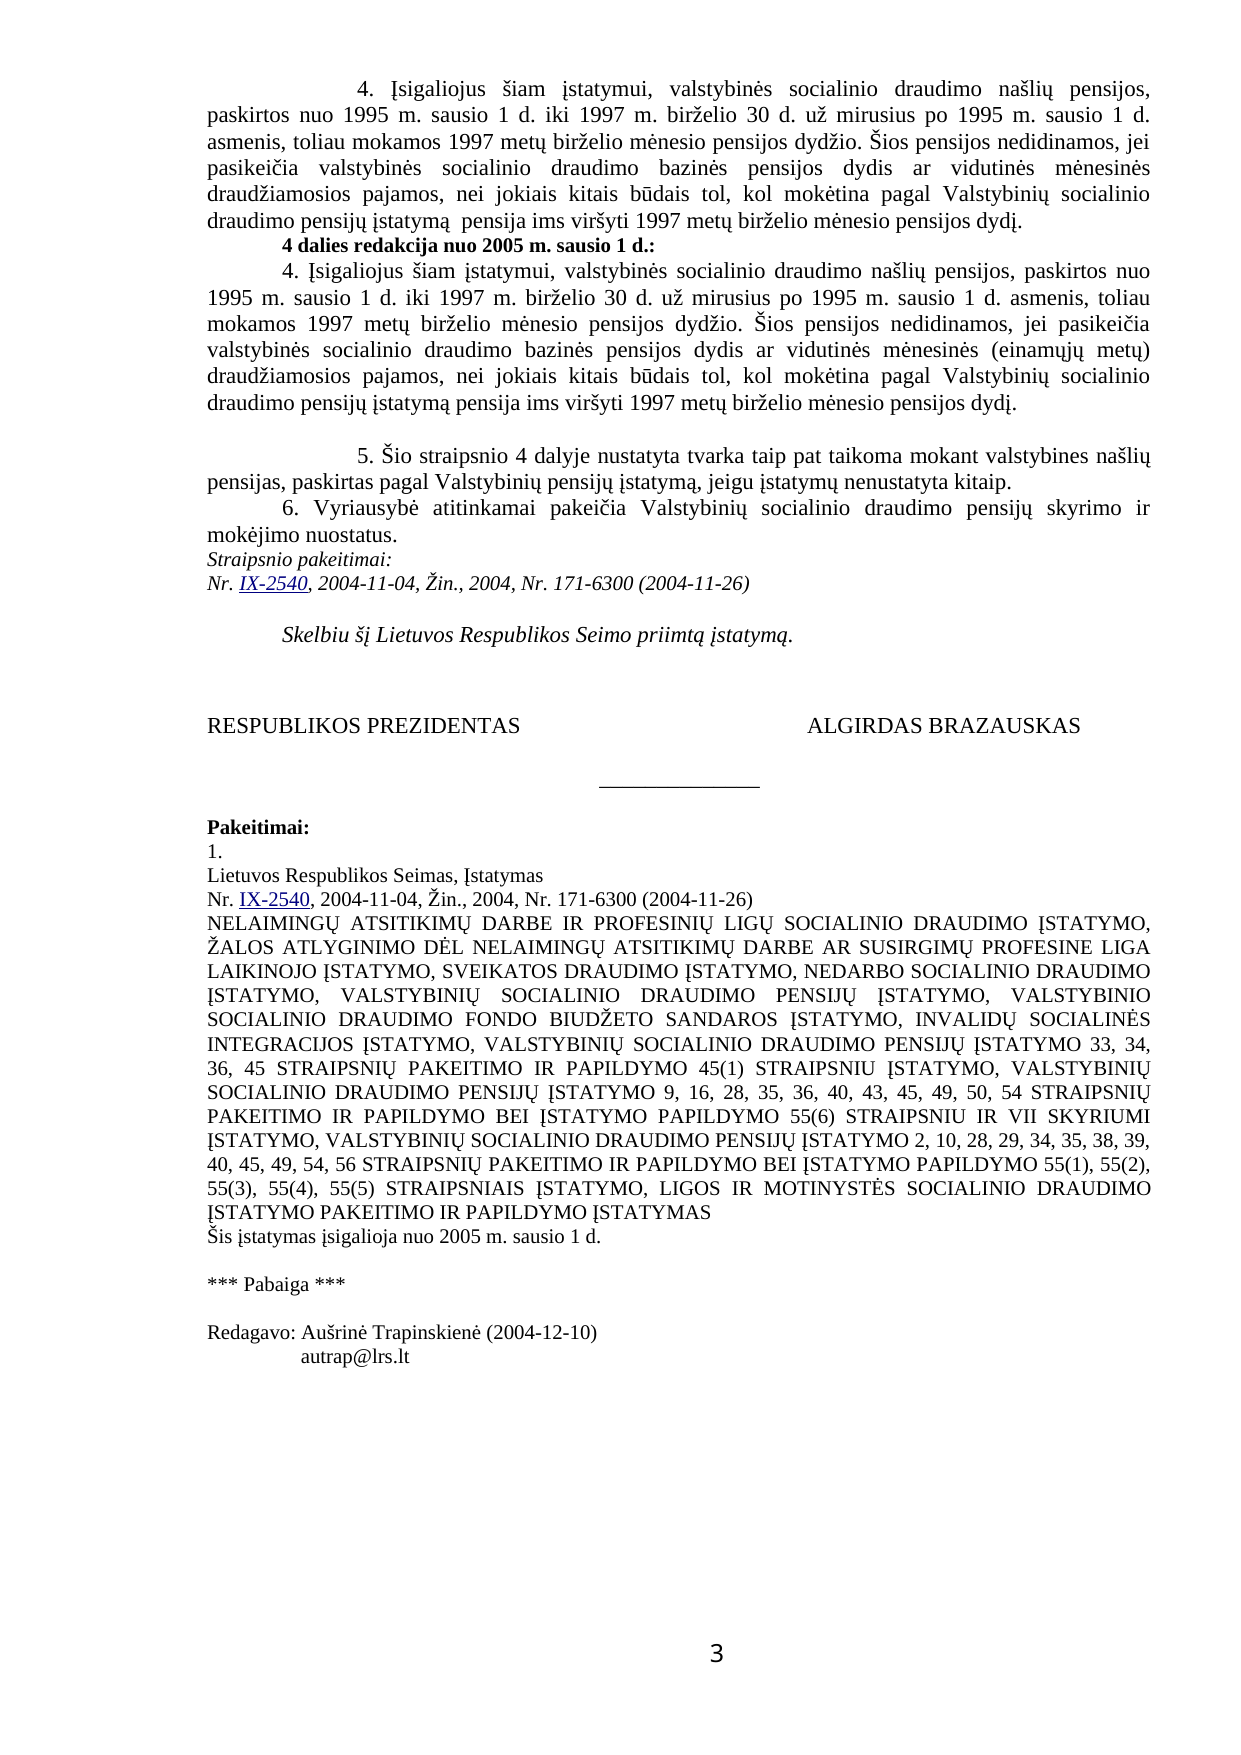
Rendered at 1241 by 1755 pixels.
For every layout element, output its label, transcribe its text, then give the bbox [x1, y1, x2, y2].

text 6. Vyriausybė atitinkamai pakeičia Valstybinių socialinio draudimo pensijų skyrimo ir mokėjimo nuostatus. [207, 494, 1152, 547]
text 5. Šio straipsnio 4 dalyje nustatyta tvarka taip pat taikoma mokant valstybines našlių pensijas, paskirtas pagal Valstybinių pensijų įstatymą, jeigu įstatymų nenustatyta kitaip. [207, 442, 1152, 494]
text NELAIMINGŲ ATSITIKIMŲ DARBE IR PROFESINIŲ LIGŲ SOCIALINIO DRAUDIMO ĮSTATYMO, ŽALOS ATLYGINIMO DĖL NELAIMINGŲ ATSITIKIMŲ DARBE AR SUSIRGIMŲ PROFESINE LIGA LAIKINOJO ĮSTATYMO, SVEIKATOS DRAUDIMO ĮSTATYMO, NEDARBO SOCIALINIO DRAUDIMO ĮSTATYMO, VALSTYBINIŲ SOCIALINIO DRAUDIMO PENSIJŲ ĮSTATYMO, VALSTYBINIO SOCIALINIO DRAUDIMO FONDO BIUDŽETO SANDAROS ĮSTATYMO, INVALIDŲ SOCIALINĖS INTEGRACIJOS ĮSTATYMO, VALSTYBINIŲ SOCIALINIO DRAUDIMO PENSIJŲ ĮSTATYMO 33, 34, 36, 45 STRAIPSNIŲ PAKEITIMO IR PAPILDYMO 45(1) STRAIPSNIU ĮSTATYMO, VALSTYBINIŲ SOCIALINIO DRAUDIMO PENSIJŲ ĮSTATYMO 9, 16, 28, 35, 36, 40, 43, 45, 49, 50, 54 STRAIPSNIŲ PAKEITIMO IR PAPILDYMO BEI ĮSTATYMO PAPILDYMO 55(6) STRAIPSNIU IR VII SKYRIUMI ĮSTATYMO, VALSTYBINIŲ SOCIALINIO DRAUDIMO PENSIJŲ ĮSTATYMO 2, 10, 28, 29, 34, 35, 38, 39, 40, 45, 49, 54, 56 STRAIPSNIŲ PAKEITIMO IR PAPILDYMO BEI ĮSTATYMO PAPILDYMO 55(1), 55(2), 55(3), 55(4), 55(5) STRAIPSNIAIS ĮSTATYMO, LIGOS IR MOTINYSTĖS SOCIALINIO DRAUDIMO ĮSTATYMO PAKEITIMO IR PAPILDYMO ĮSTATYMAS [207, 911, 1152, 1224]
text Skelbiu šį Lietuvos Respublikos Seimo priimtą įstatymą. [207, 622, 1152, 648]
text 4 dalies redakcija nuo 2005 m. sausio 1 d.: [207, 233, 1152, 257]
text Nr. IX-2540, 2004-11-04, Žin., 2004, Nr. 171-6300 (2004-11-26) [207, 571, 1152, 595]
text 4. Įsigaliojus šiam įstatymui, valstybinės socialinio draudimo našlių pensijos, paskirtos nuo 1995 m. sausio 1 d. iki 1997 m. birželio 30 d. už mirusius po 1995 m. sausio 1 d. asmenis, toliau mokamos 1997 metų birželio mėnesio pensijos dydžio. Šios pensijos nedidinamos, jei pasikeičia valstybinės socialinio draudimo bazinės pensijos dydis ar vidutinės mėnesinės draudžiamosios pajamos, nei jokiais kitais būdais tol, kol mokėtina pagal Valstybinių socialinio draudimo pensijų įstatymą pensija ims viršyti 1997 metų birželio mėnesio pensijos dydį. [207, 75, 1152, 233]
text Straipsnio pakeitimai: [207, 547, 1152, 571]
text Lietuvos Respublikos Seimas, Įstatymas [207, 863, 1152, 887]
text Redagavo: Aušrinė Trapinskienė (2004-12-10) [207, 1320, 1152, 1344]
text 4. Įsigaliojus šiam įstatymui, valstybinės socialinio draudimo našlių pensijos, paskirtos nuo 1995 m. sausio 1 d. iki 1997 m. birželio 30 d. už mirusius po 1995 m. sausio 1 d. asmenis, toliau mokamos 1997 metų birželio mėnesio pensijos dydžio. Šios pensijos nedidinamos, jei pasikeičia valstybinės socialinio draudimo bazinės pensijos dydis ar vidutinės mėnesinės (einamųjų metų) draudžiamosios pajamos, nei jokiais kitais būdais tol, kol mokėtina pagal Valstybinių socialinio draudimo pensijų įstatymą pensija ims viršyti 1997 metų birželio mėnesio pensijos dydį. [207, 257, 1152, 415]
text RESPUBLIKOS PREZIDENTAS ALGIRDAS BRAZAUSKAS [207, 712, 1152, 738]
text Pakeitimai: [207, 815, 1152, 839]
text *** Pabaiga *** [207, 1272, 1152, 1296]
text 1. [207, 839, 1152, 863]
text Šis įstatymas įsigalioja nuo 2005 m. sausio 1 d. [207, 1224, 1152, 1248]
text ______________ [207, 764, 1152, 791]
text autrap@lrs.lt [207, 1344, 1152, 1368]
text Nr. IX-2540, 2004-11-04, Žin., 2004, Nr. 171-6300 (2004-11-26) [207, 887, 1152, 911]
